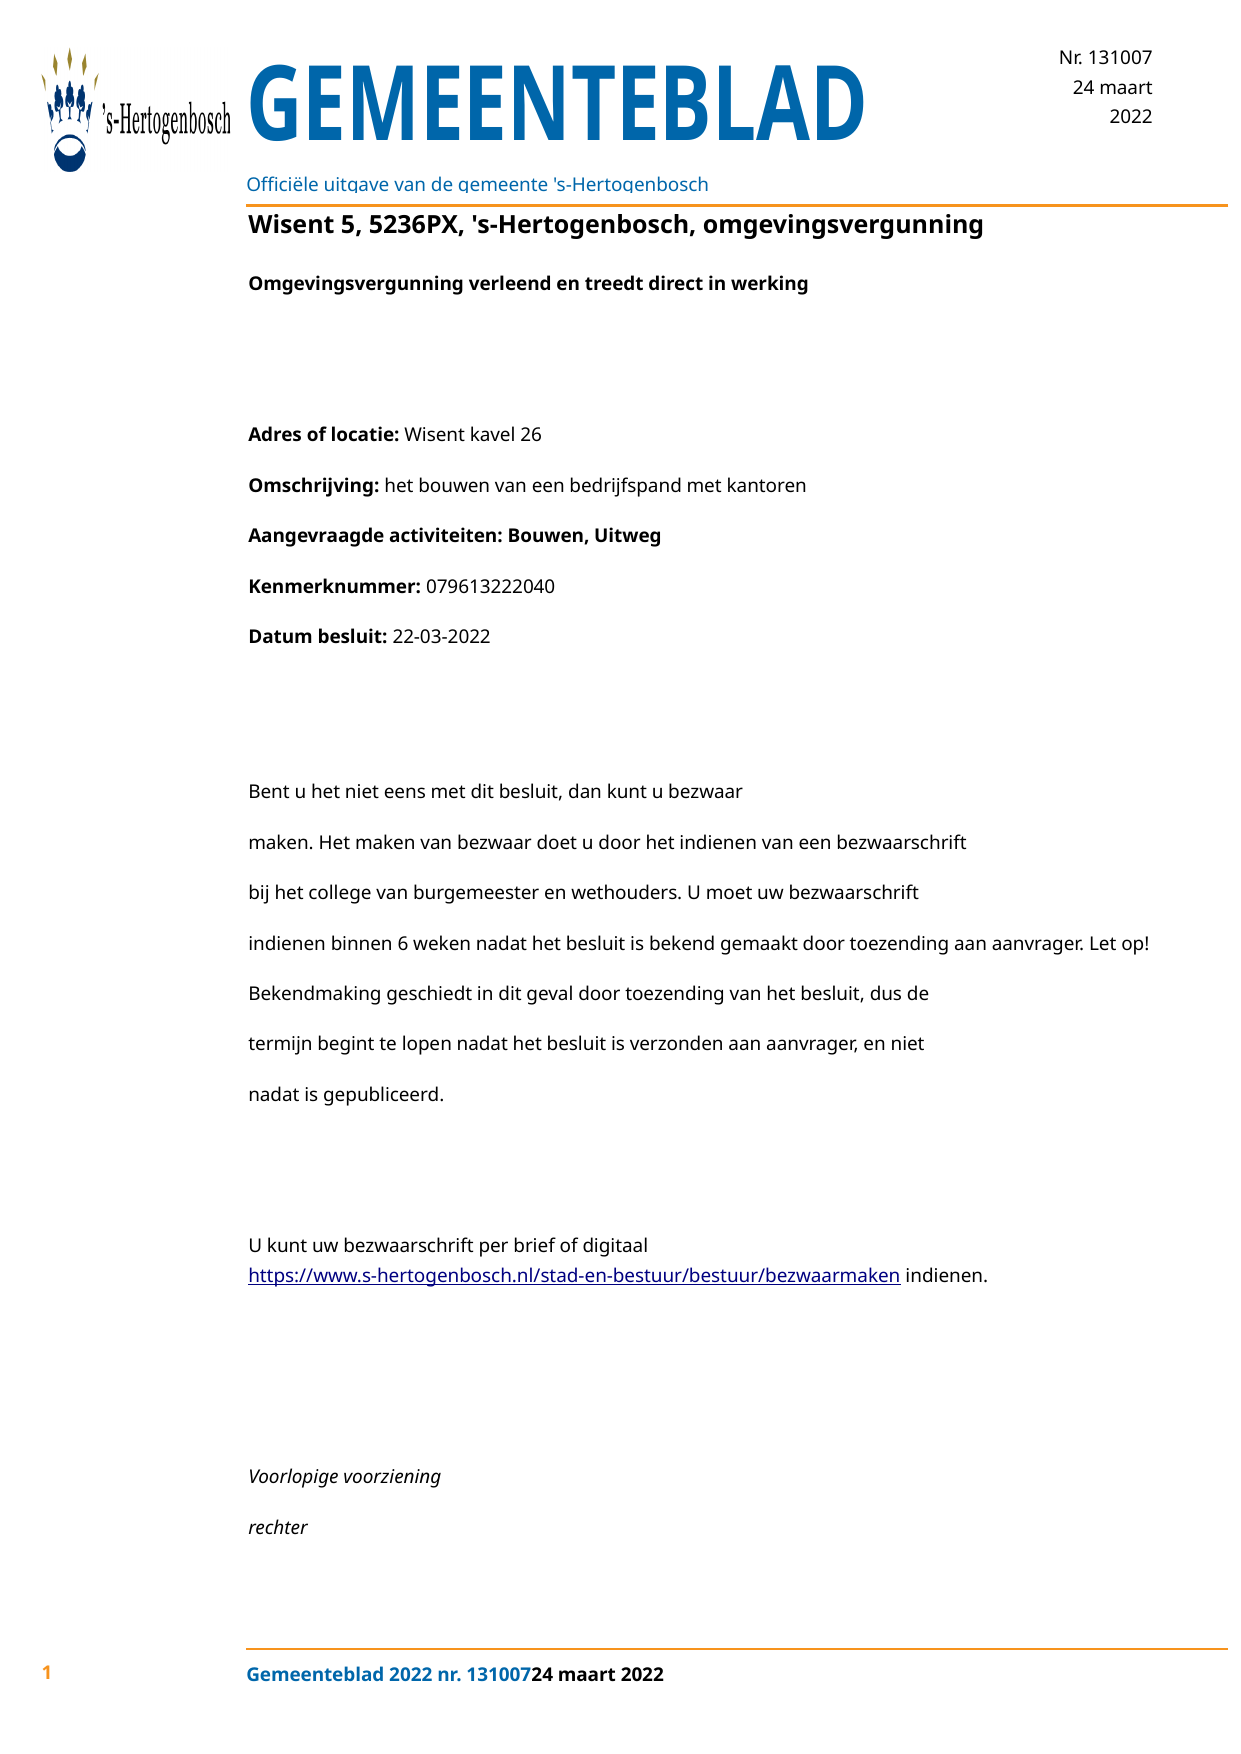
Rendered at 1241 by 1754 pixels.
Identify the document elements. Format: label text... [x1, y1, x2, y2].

text bij het college van burgemeester en wethouders. U moet uw bezwaarschrift [248, 879, 1152, 905]
text Aangevraagde activiteiten: Bouwen, Uitweg [248, 522, 1152, 548]
text Voorlopige voorziening [248, 1463, 1152, 1489]
text Omgevingsvergunning verleend en treedt direct in werking [248, 270, 1152, 296]
text termijn begint te lopen nadat het besluit is verzonden aan aanvrager, en niet [248, 1031, 1152, 1056]
text Bekendmaking geschiedt in dit geval door toezending van het besluit, dus de [248, 980, 1152, 1006]
picture [41, 47, 231, 172]
text Wisent 5, 5236PX, 's-Hertogenbosch, omgevingsvergunning [248, 207, 1152, 241]
text Datum besluit: 22-03-2022 [248, 623, 1152, 649]
text rechter [248, 1514, 1152, 1539]
text U kunt uw bezwaarschrift per brief of digitaal https://www.s-hertogenbosch.nl/stad-en-bestuur/bestuur/bezwaarmaken indienen. [248, 1232, 1152, 1287]
text Omschrijving: het bouwen van een bedrijfspand met kantoren [248, 472, 1152, 498]
text maken. Het maken van bezwaar doet u door het indienen van een bezwaarschrift [248, 829, 1152, 854]
text Bent u het niet eens met dit besluit, dan kunt u bezwaar [248, 778, 1152, 804]
text nadat is gepubliceerd. [248, 1081, 1152, 1107]
text Kenmerknummer: 079613222040 [248, 573, 1152, 598]
text indienen binnen 6 weken nadat het besluit is bekend gemaakt door toezending aan aanvrager. Let op! [248, 930, 1152, 955]
text ﻿ [248, 724, 1152, 753]
text Adres of locatie: Wisent kavel 26 [248, 422, 1152, 447]
